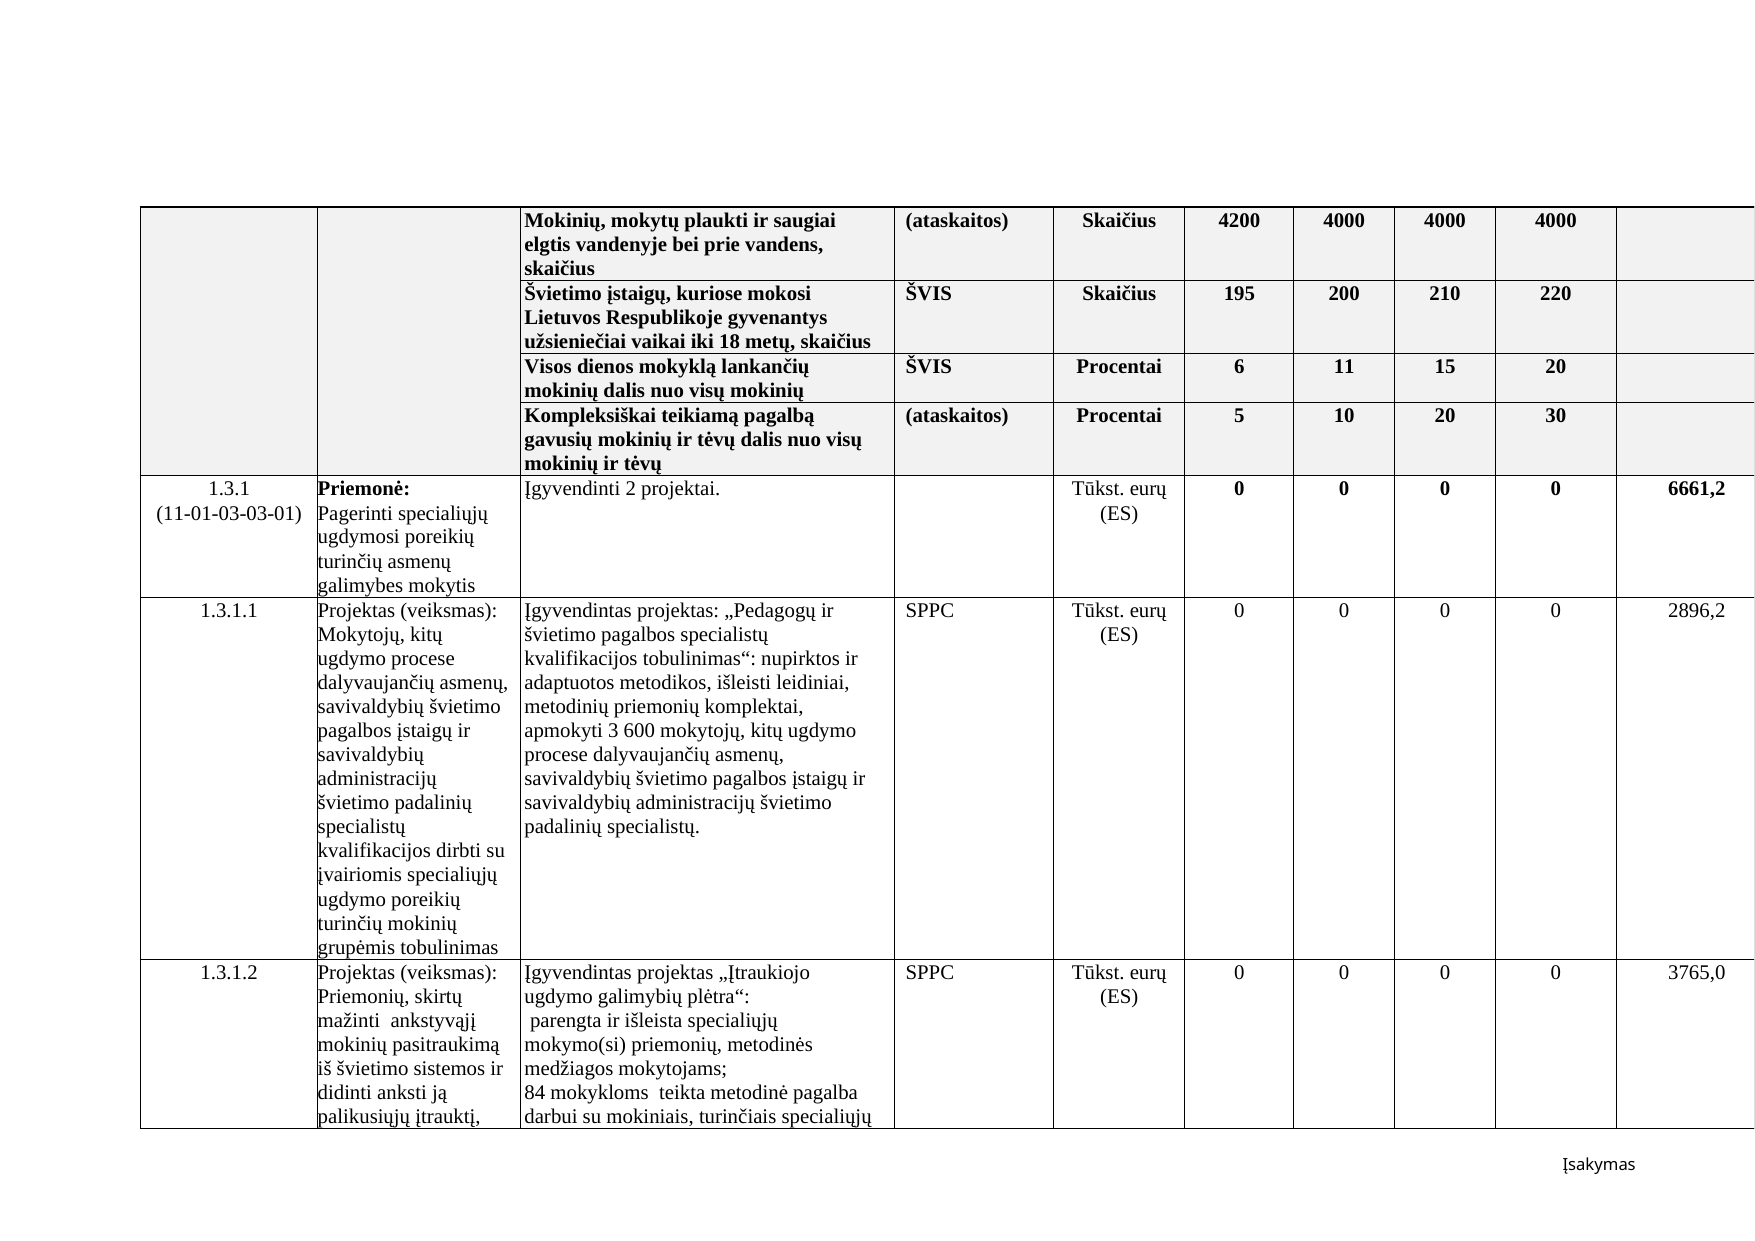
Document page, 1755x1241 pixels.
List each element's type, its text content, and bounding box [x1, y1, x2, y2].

table_cell 6 [1185, 354, 1293, 402]
table_cell [1617, 403, 1754, 475]
table_cell 1.3.1.2 [141, 960, 317, 1128]
table_cell 4000 [1395, 208, 1495, 280]
table_cell 0 [1496, 598, 1616, 959]
table_cell Mokinių, mokytų plaukti ir saugiai elgtis vandenyje bei prie vandens, skaičius [521, 208, 894, 280]
table_cell Tūkst. eurų (ES) [1054, 598, 1184, 959]
table_cell Tūkst. eurų (ES) [1054, 476, 1184, 597]
table_cell [895, 476, 1053, 597]
table_cell 0 [1395, 598, 1495, 959]
table_cell 10 [1294, 403, 1394, 475]
table_cell 6661,2 [1617, 476, 1754, 597]
table_cell Skaičius [1054, 208, 1184, 280]
table_cell [1617, 354, 1754, 402]
table_cell 195 [1185, 281, 1293, 353]
table_cell 200 [1294, 281, 1394, 353]
table_cell 0 [1185, 476, 1293, 597]
table_cell 1.3.1 (11-01-03-03-01) [141, 476, 317, 597]
table_cell 30 [1496, 403, 1616, 475]
table_cell [1617, 281, 1754, 353]
table_cell Įgyvendinti 2 projektai. [521, 476, 894, 597]
table_cell Visos dienos mokyklą lankančių mokinių dalis nuo visų mokinių [521, 354, 894, 402]
table_cell 0 [1496, 960, 1616, 1128]
table_cell [141, 208, 317, 475]
table_cell 220 [1496, 281, 1616, 353]
table_cell 0 [1395, 476, 1495, 597]
table_cell [318, 208, 520, 475]
table_cell SPPC [895, 960, 1053, 1128]
table_cell (ataskaitos) [895, 403, 1053, 475]
table_cell Skaičius [1054, 281, 1184, 353]
table_cell 210 [1395, 281, 1495, 353]
table_cell Projektas (veiksmas): Mokytojų, kitų ugdymo procese dalyvaujančių asmenų, savivaldybių švietimo pagalbos įstaigų ir savivaldybių administracijų švietimo padalinių specialistų kvalifikacijos dirbti su įvairiomis specialiųjų ugdymo poreikių turinčių mokinių grupėmis tobulinimas [318, 598, 520, 959]
table_cell 15 [1395, 354, 1495, 402]
table_cell ŠVIS [895, 354, 1053, 402]
table_cell ŠVIS [895, 281, 1053, 353]
table_cell 0 [1395, 960, 1495, 1128]
table_cell SPPC [895, 598, 1053, 959]
table_cell 0 [1294, 476, 1394, 597]
table_cell 3765,0 [1617, 960, 1754, 1128]
table_cell Įgyvendintas projektas „Įtraukiojo ugdymo galimybių plėtra“: parengta ir išleista specialiųjų mokymo(si) priemonių, metodinės medžiagos mokytojams; 84 mokykloms teikta metodinė pagalba darbui su mokiniais, turinčiais specialiųjų [521, 960, 894, 1128]
table_cell 0 [1185, 960, 1293, 1128]
table_cell 5 [1185, 403, 1293, 475]
table_cell Procentai [1054, 403, 1184, 475]
table_cell Kompleksiškai teikiamą pagalbą gavusių mokinių ir tėvų dalis nuo visų mokinių ir tėvų [521, 403, 894, 475]
table_cell 1.3.1.1 [141, 598, 317, 959]
table_cell 2896,2 [1617, 598, 1754, 959]
table_cell (ataskaitos) [895, 208, 1053, 280]
table_cell 0 [1294, 598, 1394, 959]
table_cell 20 [1496, 354, 1616, 402]
table_cell 4000 [1294, 208, 1394, 280]
table_cell Projektas (veiksmas): Priemonių, skirtų mažinti ankstyvąjį mokinių pasitraukimą iš švietimo sistemos ir didinti anksti ją palikusiųjų įtrauktį, [318, 960, 520, 1128]
table_cell Įgyvendintas projektas: „Pedagogų ir švietimo pagalbos specialistų kvalifikacijos tobulinimas“: nupirktos ir adaptuotos metodikos, išleisti leidiniai, metodinių priemonių komplektai, apmokyti 3 600 mokytojų, kitų ugdymo procese dalyvaujančių asmenų, savivaldybių švietimo pagalbos įstaigų ir savivaldybių administracijų švietimo padalinių specialistų. [521, 598, 894, 959]
table_cell 4200 [1185, 208, 1293, 280]
table_cell 0 [1185, 598, 1293, 959]
table_cell 11 [1294, 354, 1394, 402]
table_cell Procentai [1054, 354, 1184, 402]
table_cell Priemonė: Pagerinti specialiųjų ugdymosi poreikių turinčių asmenų galimybes mokytis [318, 476, 520, 597]
table_cell 20 [1395, 403, 1495, 475]
table_cell 0 [1294, 960, 1394, 1128]
table_cell 4000 [1496, 208, 1616, 280]
table_cell [1617, 208, 1754, 280]
table_cell Tūkst. eurų (ES) [1054, 960, 1184, 1128]
table_cell Švietimo įstaigų, kuriose mokosi Lietuvos Respublikoje gyvenantys užsieniečiai vaikai iki 18 metų, skaičius [521, 281, 894, 353]
table_cell 0 [1496, 476, 1616, 597]
